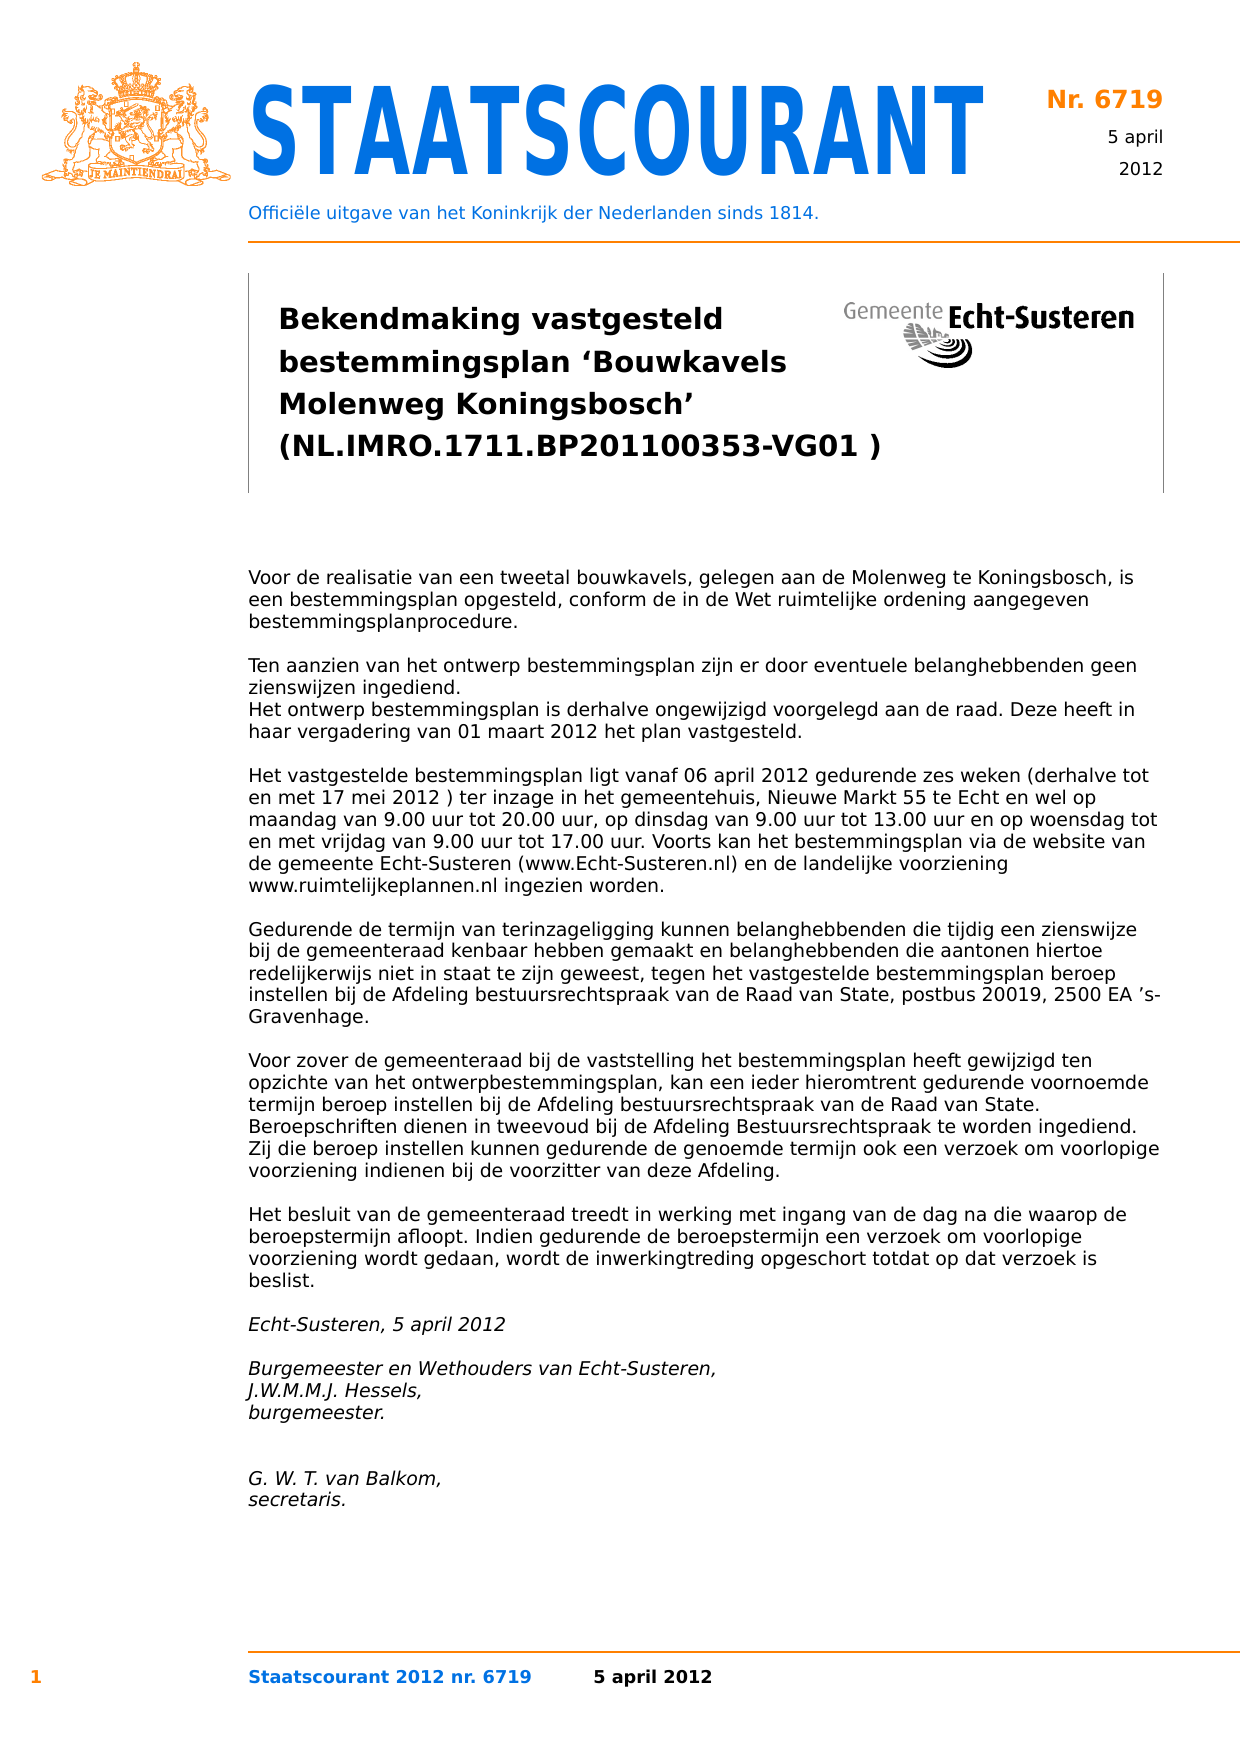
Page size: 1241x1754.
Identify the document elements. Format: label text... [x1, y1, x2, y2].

table_header STAATSCOURANT [248, 62, 998, 203]
text Ten aanzien van het ontwerp bestemmingsplan zijn er door eventuele belanghebbenden geen zienswijzen ingediend. [248, 655, 1163, 699]
table_header [25, 62, 248, 241]
text Het besluit van de gemeenteraad treedt in werking met ingang van de dag na die waarop de beroepstermijn afloopt. Indien gedurende de beroepstermijn een verzoek om voorlopige voorziening wordt gedaan, wordt de inwerkingtreding opgeschort totdat op dat verzoek is beslist. [248, 1204, 1163, 1292]
text Het vastgestelde bestemmingsplan ligt vanaf 06 april 2012 gedurende zes weken (derhalve tot en met 17 mei 2012 ) ter inzage in het gemeentehuis, Nieuwe Markt 55 te Echt en wel op maandag van 9.00 uur tot 20.00 uur, op dinsdag van 9.00 uur tot 13.00 uur en op woensdag tot en met vrijdag van 9.00 uur tot 17.00 uur. Voorts kan het bestemmingsplan via de website van de gemeente Echt-Susteren (www.Echt-Susteren.nl) en de landelijke voorziening www.ruimtelijkeplannen.nl ingezien worden. [248, 765, 1163, 897]
text Echt-Susteren, 5 april 2012 [248, 1314, 1163, 1336]
text Voor zover de gemeenteraad bij de vaststelling het bestemmingsplan heeft gewijzigd ten opzichte van het ontwerpbestemmingsplan, kan een ieder hieromtrent gedurende voornoemde termijn beroep instellen bij de Afdeling bestuursrechtspraak van de Raad van State. [248, 1050, 1163, 1116]
table_cell Officiële uitgave van het Koninkrijk der Nederlanden sinds 1814. [248, 203, 1240, 241]
table_cell 2012 [998, 153, 1240, 203]
text G. W. T. van Balkom, secretaris. [248, 1445, 1163, 1511]
picture [844, 302, 1134, 368]
text Het ontwerp bestemmingsplan is derhalve ongewijzigd voorgelegd aan de raad. Deze heeft in haar vergadering van 01 maart 2012 het plan vastgesteld. [248, 699, 1163, 743]
text Beroepschriften dienen in tweevoud bij de Afdeling Bestuursrechtspraak te worden ingediend. [248, 1116, 1163, 1138]
table_cell 5 april [998, 121, 1240, 153]
text Voor de realisatie van een tweetal bouwkavels, gelegen aan de Molenweg te Koningsbosch, is een bestemmingsplan opgesteld, conform de in de Wet ruimtelijke ordening aangegeven bestemmingsplanprocedure. [248, 567, 1163, 633]
picture [41, 62, 231, 186]
table_header Nr. 6719 [998, 62, 1240, 121]
text Zij die beroep instellen kunnen gedurende de genoemde termijn ook een verzoek om voorlopige voorziening indienen bij de voorzitter van deze Afdeling. [248, 1138, 1163, 1182]
text Burgemeester en Wethouders van Echt-Susteren, J.W.M.M.J. Hessels, burgemeester. [248, 1358, 1163, 1423]
text Gedurende de termijn van terinzageligging kunnen belanghebbenden die tijdig een zienswijze bij de gemeenteraad kenbaar hebben gemaakt en belanghebbenden die aantonen hiertoe redelijkerwijs niet in staat te zijn geweest, tegen het vastgestelde bestemmingsplan beroep instellen bij de Afdeling bestuursrechtspraak van de Raad van State, postbus 20019, 2500 EA ’s-Gravenhage. [248, 918, 1163, 1028]
subtitle Bekendmaking vastgesteld bestemmingsplan ‘Bouwkavels Molenweg Koningsbosch’ (NL.IMRO.1711.BP201100353-VG01 ) [249, 273, 1163, 493]
